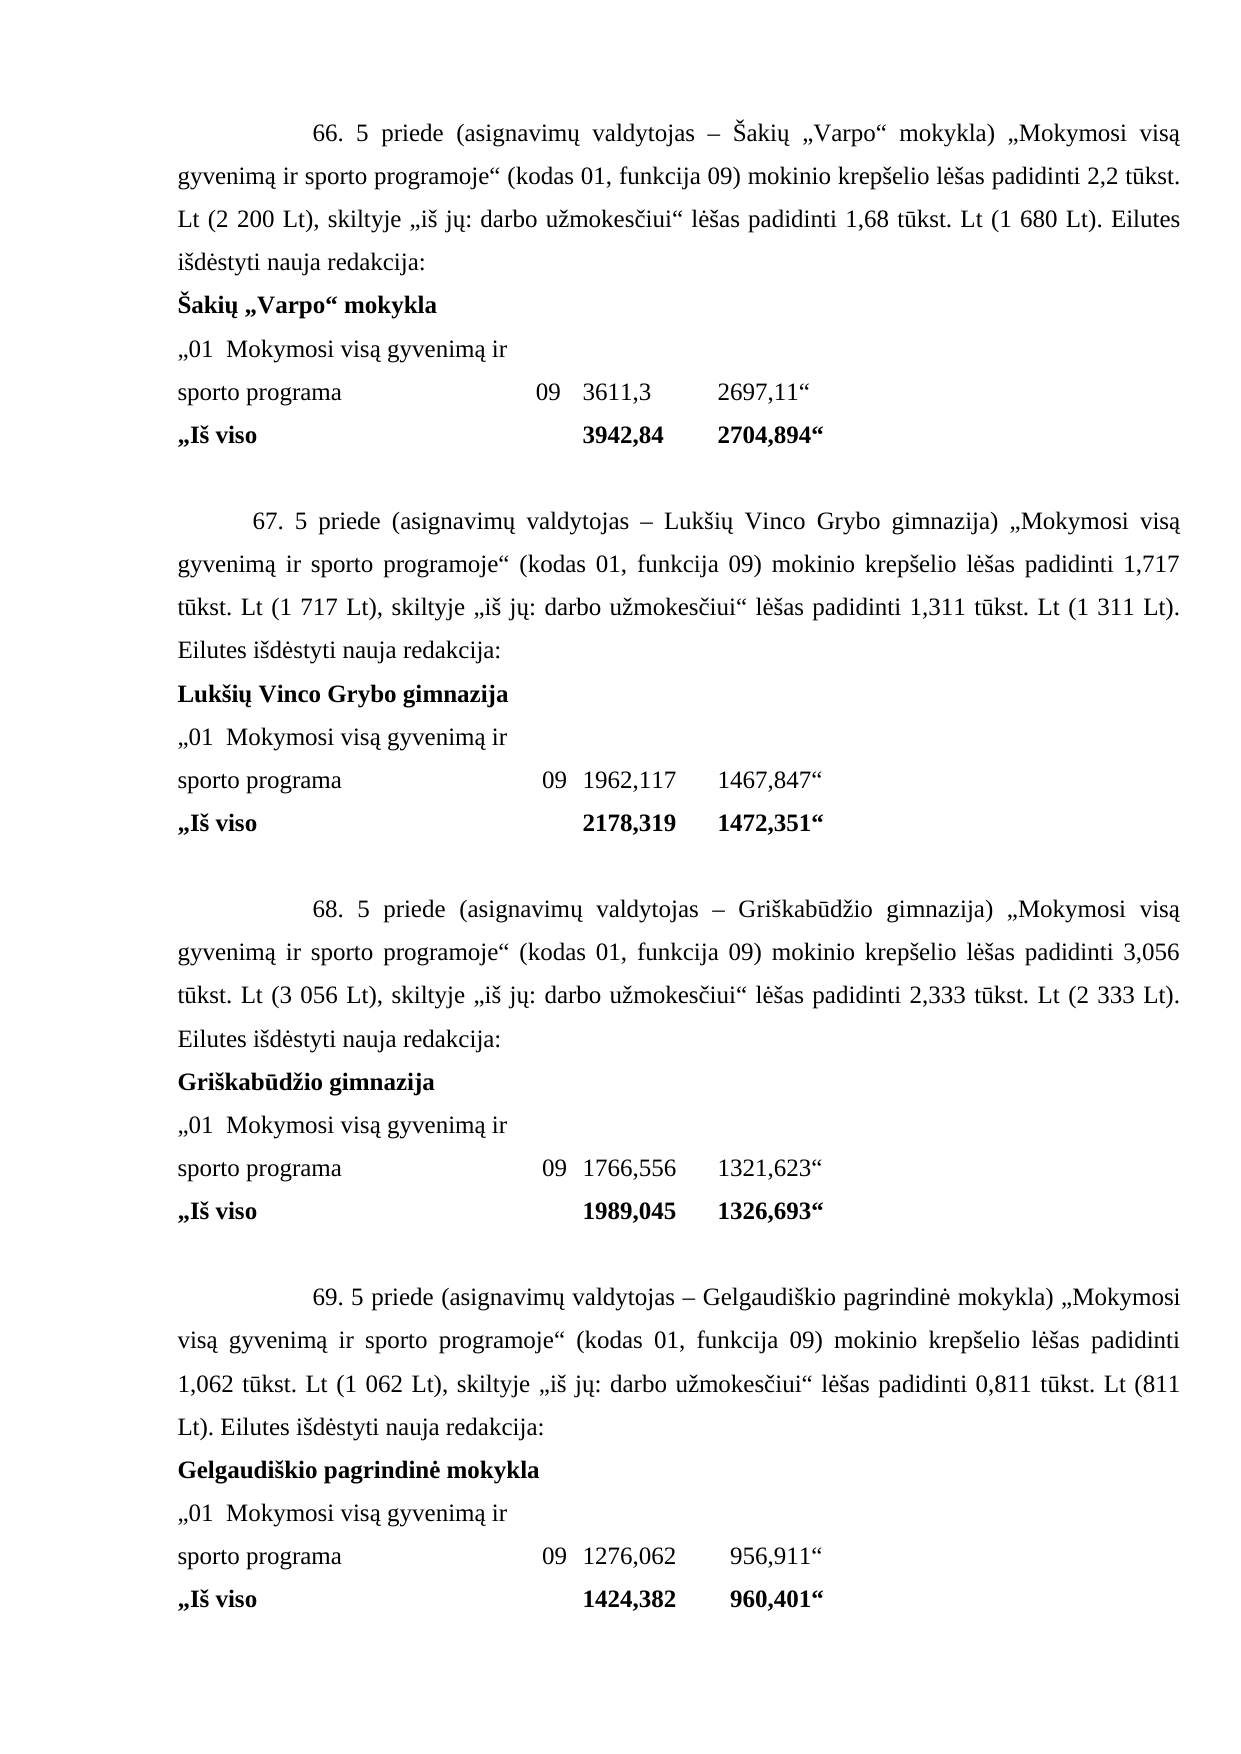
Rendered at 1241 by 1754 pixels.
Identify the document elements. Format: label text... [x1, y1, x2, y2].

text Gelgaudiškio pagrindinė mokykla [177, 1455, 1181, 1484]
text Griškabūdžio gimnazija [177, 1067, 1181, 1096]
text „01 Mokymosi visą gyvenimą ir [177, 334, 1181, 362]
text 69. 5 priede (asignavimų valdytojas – Gelgaudiškio pagrindinė mokykla) „Mokymosi visą gyvenimą ir sporto programoje“ (kodas 01, funkcija 09) mokinio krepšelio lėšas padidinti 1,062 tūkst. Lt (1 062 Lt), skiltyje „iš jų: darbo užmokesčiui“ lėšas padidinti 0,811 tūkst. Lt (811 Lt). Eilutes išdėstyti nauja redakcija: [177, 1282, 1181, 1441]
text sporto programa 09 1276,062 956,911“ [177, 1541, 1181, 1570]
text „01 Mokymosi visą gyvenimą ir [177, 1110, 1181, 1139]
text sporto programa 09 1766,556 1321,623“ [177, 1153, 1181, 1182]
text sporto programa 09 3611,3 2697,11“ [177, 377, 1181, 406]
text 66. 5 priede (asignavimų valdytojas – Šakių „Varpo“ mokykla) „Mokymosi visą gyvenimą ir sporto programoje“ (kodas 01, funkcija 09) mokinio krepšelio lėšas padidinti 2,2 tūkst. Lt (2 200 Lt), skiltyje „iš jų: darbo užmokesčiui“ lėšas padidinti 1,68 tūkst. Lt (1 680 Lt). Eilutes išdėstyti nauja redakcija: [177, 118, 1181, 276]
text Lukšių Vinco Grybo gimnazija [177, 679, 1181, 707]
text 68. 5 priede (asignavimų valdytojas – Griškabūdžio gimnazija) „Mokymosi visą gyvenimą ir sporto programoje“ (kodas 01, funkcija 09) mokinio krepšelio lėšas padidinti 3,056 tūkst. Lt (3 056 Lt), skiltyje „iš jų: darbo užmokesčiui“ lėšas padidinti 2,333 tūkst. Lt (2 333 Lt). Eilutes išdėstyti nauja redakcija: [177, 894, 1181, 1052]
text „Iš viso 3942,84 2704,894“ [177, 420, 1181, 449]
text „01 Mokymosi visą gyvenimą ir [177, 722, 1181, 751]
text „Iš viso 1989,045 1326,693“ [177, 1196, 1181, 1225]
text Šakių „Varpo“ mokykla [177, 291, 1181, 319]
text „Iš viso 2178,319 1472,351“ [177, 808, 1181, 837]
text sporto programa 09 1962,117 1467,847“ [177, 765, 1181, 794]
text 67. 5 priede (asignavimų valdytojas – Lukšių Vinco Grybo gimnazija) „Mokymosi visą gyvenimą ir sporto programoje“ (kodas 01, funkcija 09) mokinio krepšelio lėšas padidinti 1,717 tūkst. Lt (1 717 Lt), skiltyje „iš jų: darbo užmokesčiui“ lėšas padidinti 1,311 tūkst. Lt (1 311 Lt). Eilutes išdėstyti nauja redakcija: [177, 506, 1181, 664]
text „Iš viso 1424,382 960,401“ [177, 1584, 1181, 1613]
text „01 Mokymosi visą gyvenimą ir [177, 1498, 1181, 1527]
